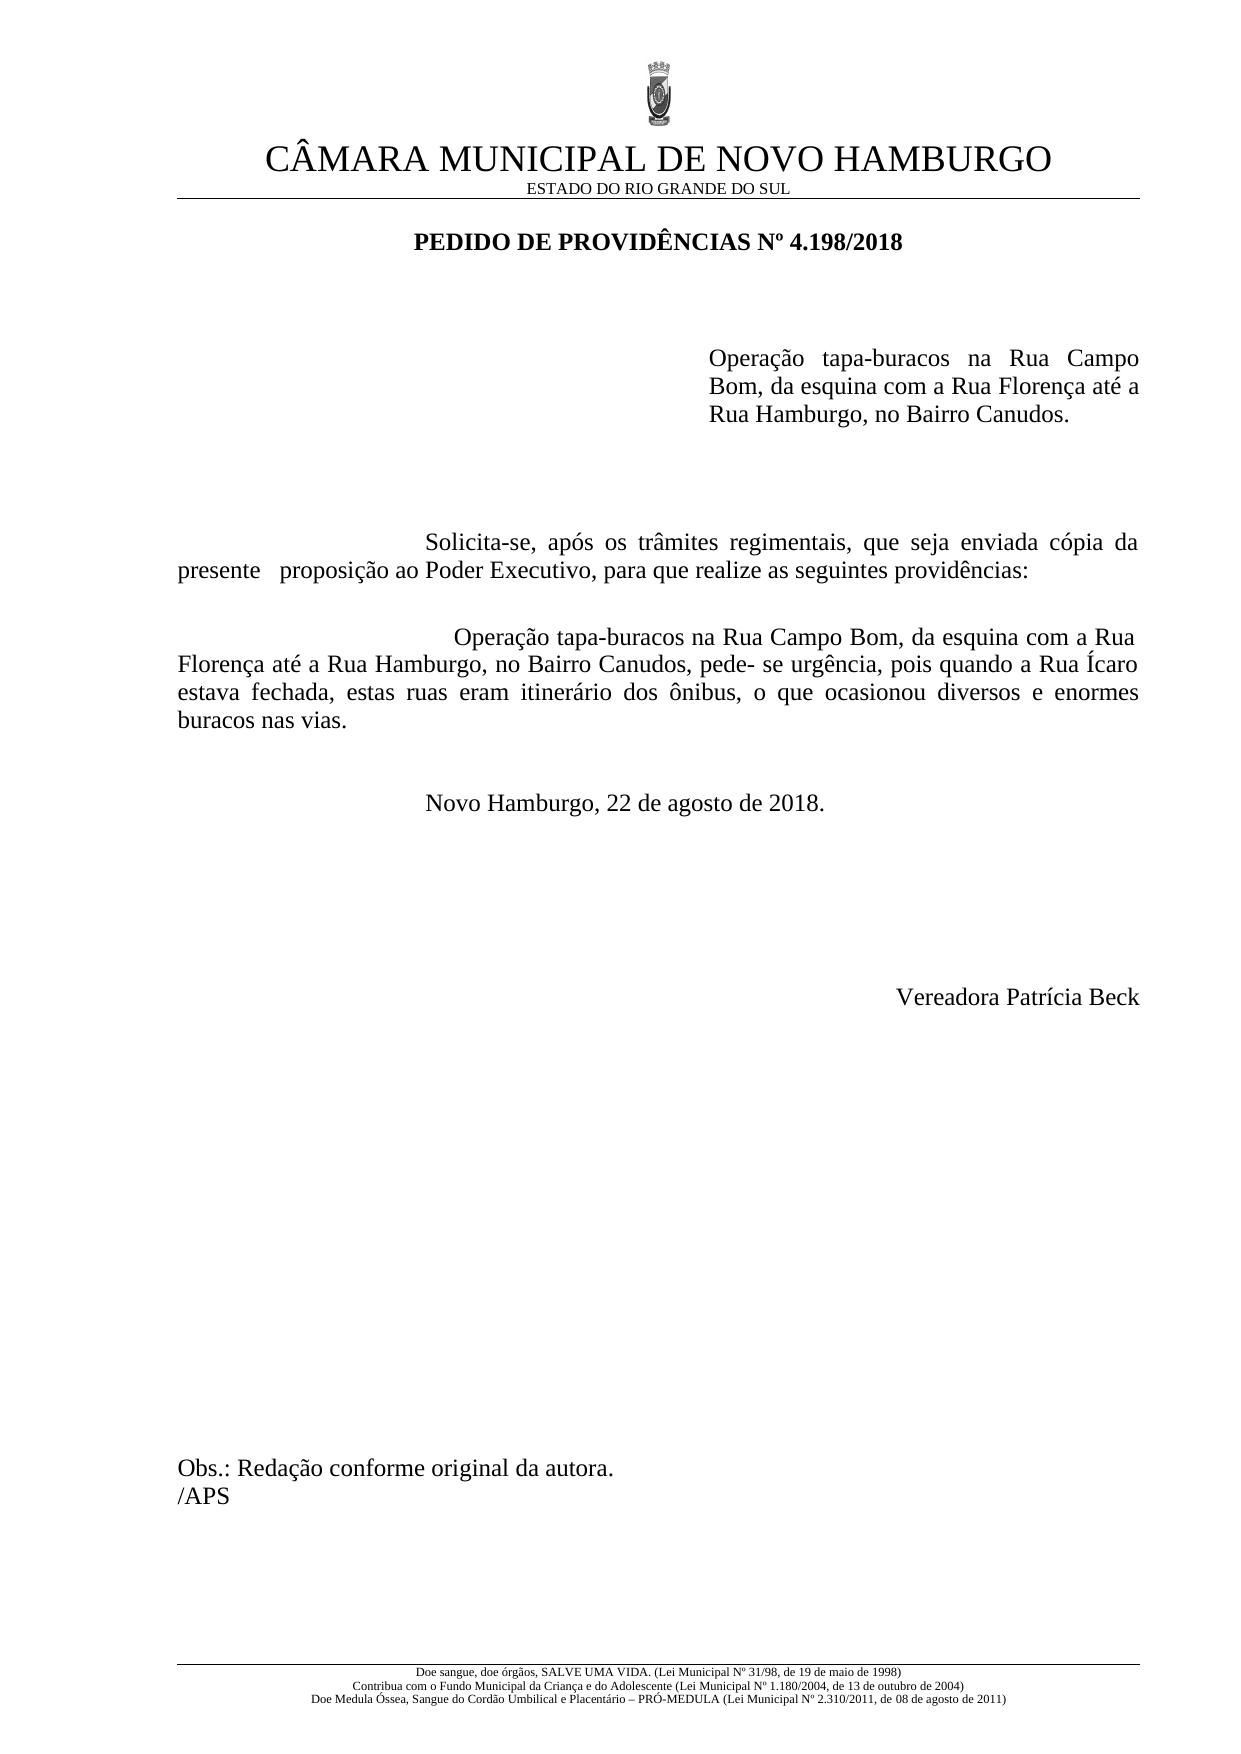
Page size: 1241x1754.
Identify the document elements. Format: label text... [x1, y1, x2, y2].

text Operação tapa-buracos na Rua Campo Bom, da esquina com a Rua Florença até a Rua Hamburgo, no Bairro Canudos. [709, 344, 1140, 428]
text Novo Hamburgo, 22 de agosto de 2018. [177, 789, 1140, 817]
text Solicita-se, após os trâmites regimentais, que seja enviada cópia da presente proposição ao Poder Executivo, para que realize as seguintes providências: [177, 528, 1140, 583]
text Operação tapa-buracos na Rua Campo Bom, da esquina com a Rua Florença até a Rua Hamburgo, no Bairro Canudos, pede- se urgência, pois quando a Rua Ícaro estava fechada, estas ruas eram itinerário dos ônibus, o que ocasionou diversos e enormes buracos nas vias. [177, 623, 1140, 734]
text Vereadora Patrícia Beck [177, 983, 1140, 1011]
text /APS [177, 1482, 1140, 1509]
text PEDIDO DE PROVIDÊNCIAS Nº 4.198/2018 [177, 228, 1140, 256]
text Obs.: Redação conforme original da autora. [177, 1454, 1140, 1482]
